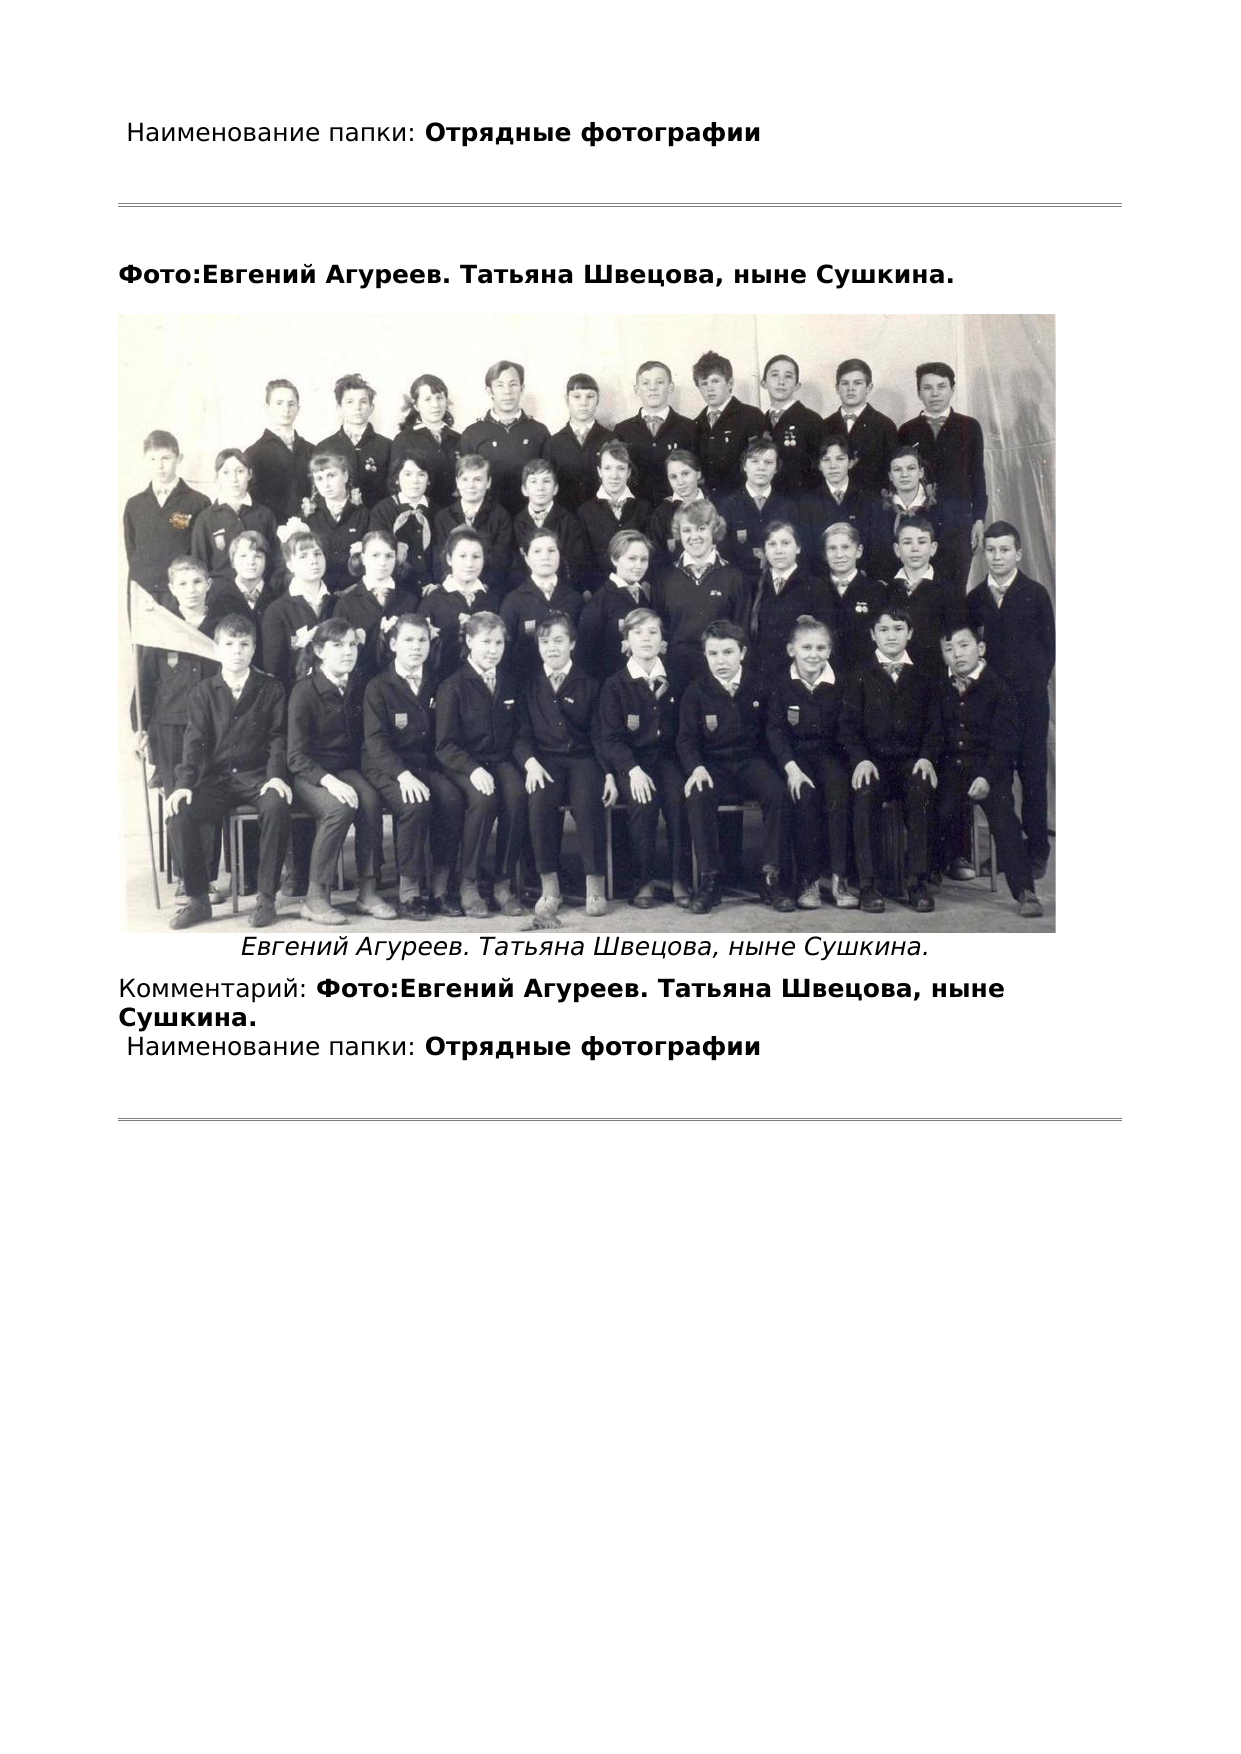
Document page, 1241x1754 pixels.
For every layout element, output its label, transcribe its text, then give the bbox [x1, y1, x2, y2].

text Наименование папки: Отрядные фотографии [118, 118, 1122, 176]
subtitle Фото:Евгений Агуреев. Татьяна Швецова, ныне Сушкина. [118, 260, 1122, 289]
text Евгений Агуреев. Татьяна Швецова, ныне Сушкина. [118, 933, 1056, 962]
picture [118, 314, 1056, 933]
text Комментарий: Фото:Евгений Агуреев. Татьяна Швецова, ныне Сушкина. Наименование папки: Отрядные фотографии [118, 974, 1122, 1091]
